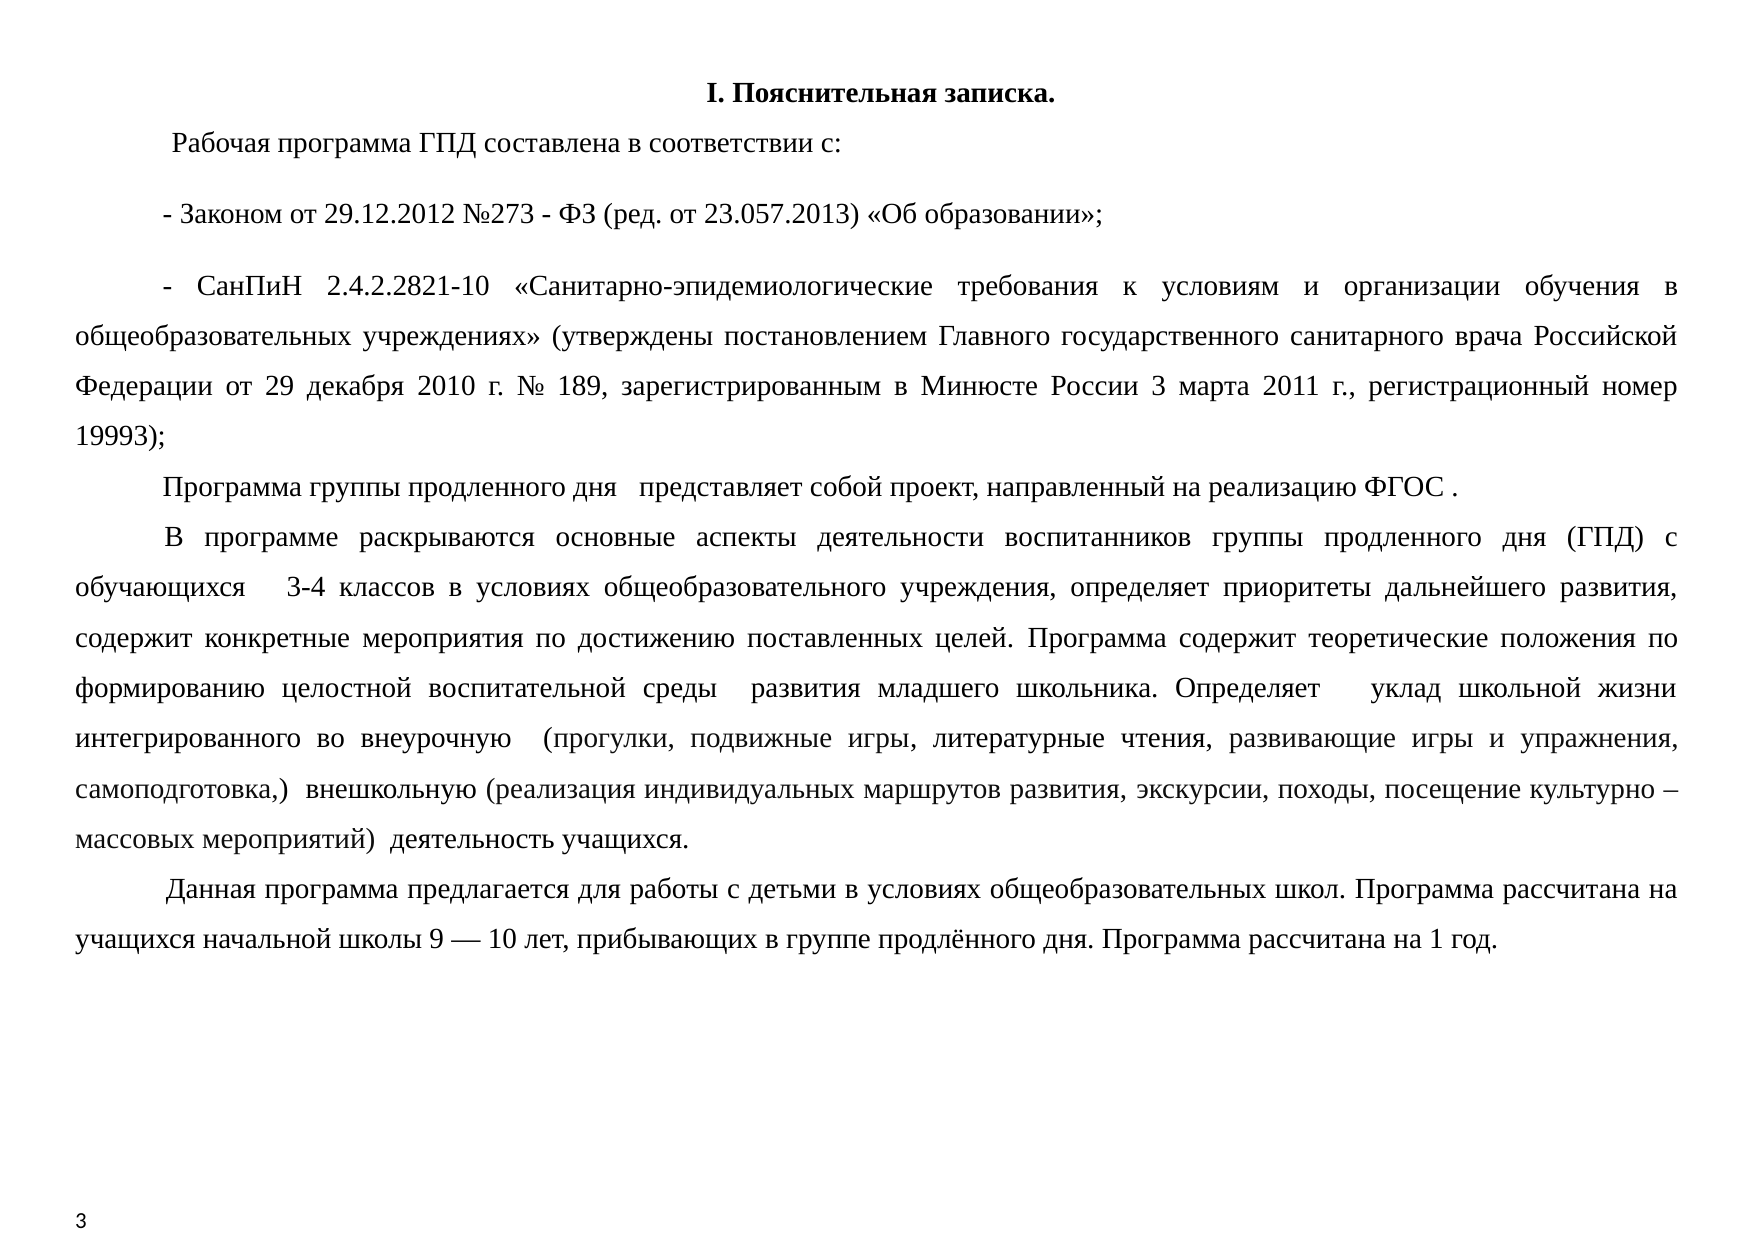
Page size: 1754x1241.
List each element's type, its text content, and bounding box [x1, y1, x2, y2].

subtitle I. Пояснительная записка. [75, 75, 1679, 108]
text В программе раскрываются основные аспекты деятельности воспитанников группы продленного дня (ГПД) с обучающихся 3-4 классов в условиях общеобразовательного учреждения, определяет приоритеты дальнейшего развития, содержит конкретные мероприятия по достижению поставленных целей. Программа содержит теоретические положения по формированию целостной воспитательной среды развития младшего школьника. Определяет уклад школьной жизни интегрированного во внеурочную (прогулки, подвижные игры, литературные чтения, развивающие игры и упражнения, самоподготовка,) внешкольную (реализация индивидуальных маршрутов развития, экскурсии, походы, посещение культурно – массовых мероприятий) деятельность учащихся. [75, 519, 1679, 854]
text - Законом от 29.12.2012 №273 - ФЗ (ред. от 23.057.2013) «Об образовании»; [75, 196, 1679, 230]
text Программа группы продленного дня представляет собой проект, направленный на реализацию ФГОС . [75, 469, 1679, 502]
text Рабочая программа ГПД составлена в соответствии с: [75, 125, 1679, 159]
subtitle - СанПиН 2.4.2.2821-10 «Санитарно-эпидемиологические требования к условиям и организации обучения в общеобразовательных учреждениях» (утверждены постановлением Главного государственного санитарного врача Российской Федерации от 29 декабря 2010 г. № 189, зарегистрированным в Минюсте России 3 марта 2011 г., регистрационный номер 19993); [75, 268, 1679, 452]
text Данная программа предлагается для работы с детьми в условиях общеобразовательных школ. Программа рассчитана на учащихся начальной школы 9 — 10 лет, прибывающих в группе продлённого дня. Программа рассчитана на 1 год. [75, 871, 1679, 955]
